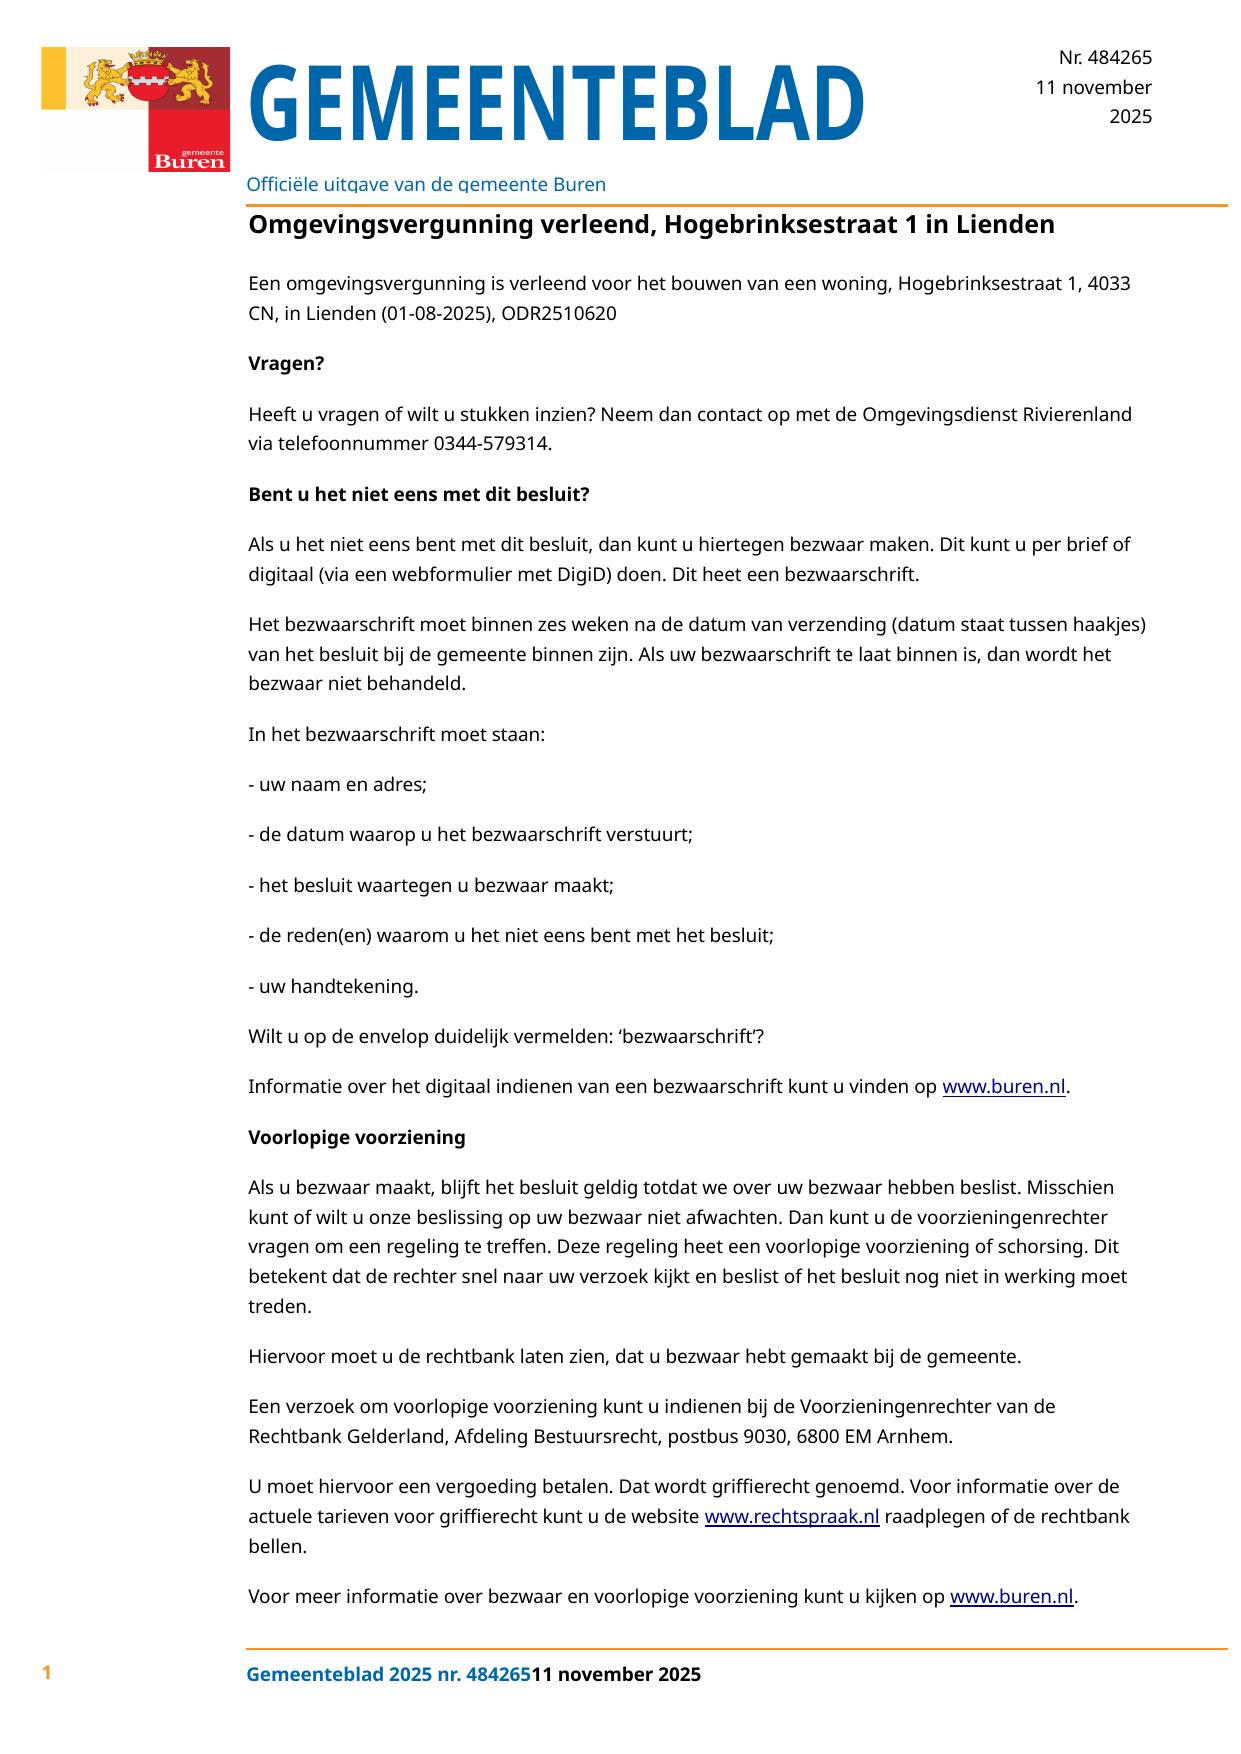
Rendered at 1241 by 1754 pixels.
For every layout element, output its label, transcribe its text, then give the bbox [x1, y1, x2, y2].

text Voor meer informatie over bezwaar en voorlopige voorziening kunt u kijken op www.buren.nl. [248, 1583, 1152, 1609]
text Vragen? [248, 350, 1152, 376]
text Als u het niet eens bent met dit besluit, dan kunt u hiertegen bezwaar maken. Dit kunt u per brief of digitaal (via een webformulier met DigiD) doen. Dit heet een bezwaarschrift. [248, 531, 1152, 586]
text Een verzoek om voorlopige voorziening kunt u indienen bij de Voorzieningenrechter van de Rechtbank Gelderland, Afdeling Bestuursrecht, postbus 9030, 6800 EM Arnhem. [248, 1394, 1152, 1449]
text Bent u het niet eens met dit besluit? [248, 481, 1152, 506]
text Als u bezwaar maakt, blijft het besluit geldig totdat we over uw bezwaar hebben beslist. Misschien kunt of wilt u onze beslissing op uw bezwaar niet afwachten. Dan kunt u de voorzieningenrechter vragen om een regeling te treffen. Deze regeling heet een voorlopige voorziening of schorsing. Dit betekent dat de rechter snel naar uw verzoek kijkt en beslist of het besluit nog niet in werking moet treden. [248, 1174, 1152, 1318]
text Omgevingsvergunning verleend, Hogebrinksestraat 1 in Lienden [248, 207, 1152, 241]
picture [41, 47, 231, 172]
text Hiervoor moet u de rechtbank laten zien, dat u bezwaar hebt gemaakt bij de gemeente. [248, 1343, 1152, 1369]
text - uw naam en adres; [248, 771, 1152, 797]
text Voorlopige voorziening [248, 1124, 1152, 1150]
text Wilt u op de envelop duidelijk vermelden: ‘bezwaarschrift’? [248, 1023, 1152, 1049]
text U moet hiervoor een vergoeding betalen. Dat wordt griffierecht genoemd. Voor informatie over de actuele tarieven voor griffierecht kunt u de website www.rechtspraak.nl raadplegen of de rechtbank bellen. [248, 1474, 1152, 1558]
text Het bezwaarschrift moet binnen zes weken na de datum van verzending (datum staat tussen haakjes) van het besluit bij de gemeente binnen zijn. Als uw bezwaarschrift te laat binnen is, dan wordt het bezwaar niet behandeld. [248, 611, 1152, 696]
text - de datum waarop u het bezwaarschrift verstuurt; [248, 822, 1152, 847]
text Een omgevingsvergunning is verleend voor het bouwen van een woning, Hogebrinksestraat 1, 4033 CN, in Lienden (01-08-2025), ODR2510620 [248, 270, 1152, 326]
text - de reden(en) waarom u het niet eens bent met het besluit; [248, 922, 1152, 948]
text Heeft u vragen of wilt u stukken inzien? Neem dan contact op met de Omgevingsdienst Rivierenland via telefoonnummer 0344-579314. [248, 401, 1152, 456]
text - uw handtekening. [248, 973, 1152, 998]
text Informatie over het digitaal indienen van een bezwaarschrift kunt u vinden op www.buren.nl. [248, 1074, 1152, 1099]
text In het bezwaarschrift moet staan: [248, 721, 1152, 746]
text - het besluit waartegen u bezwaar maakt; [248, 872, 1152, 898]
